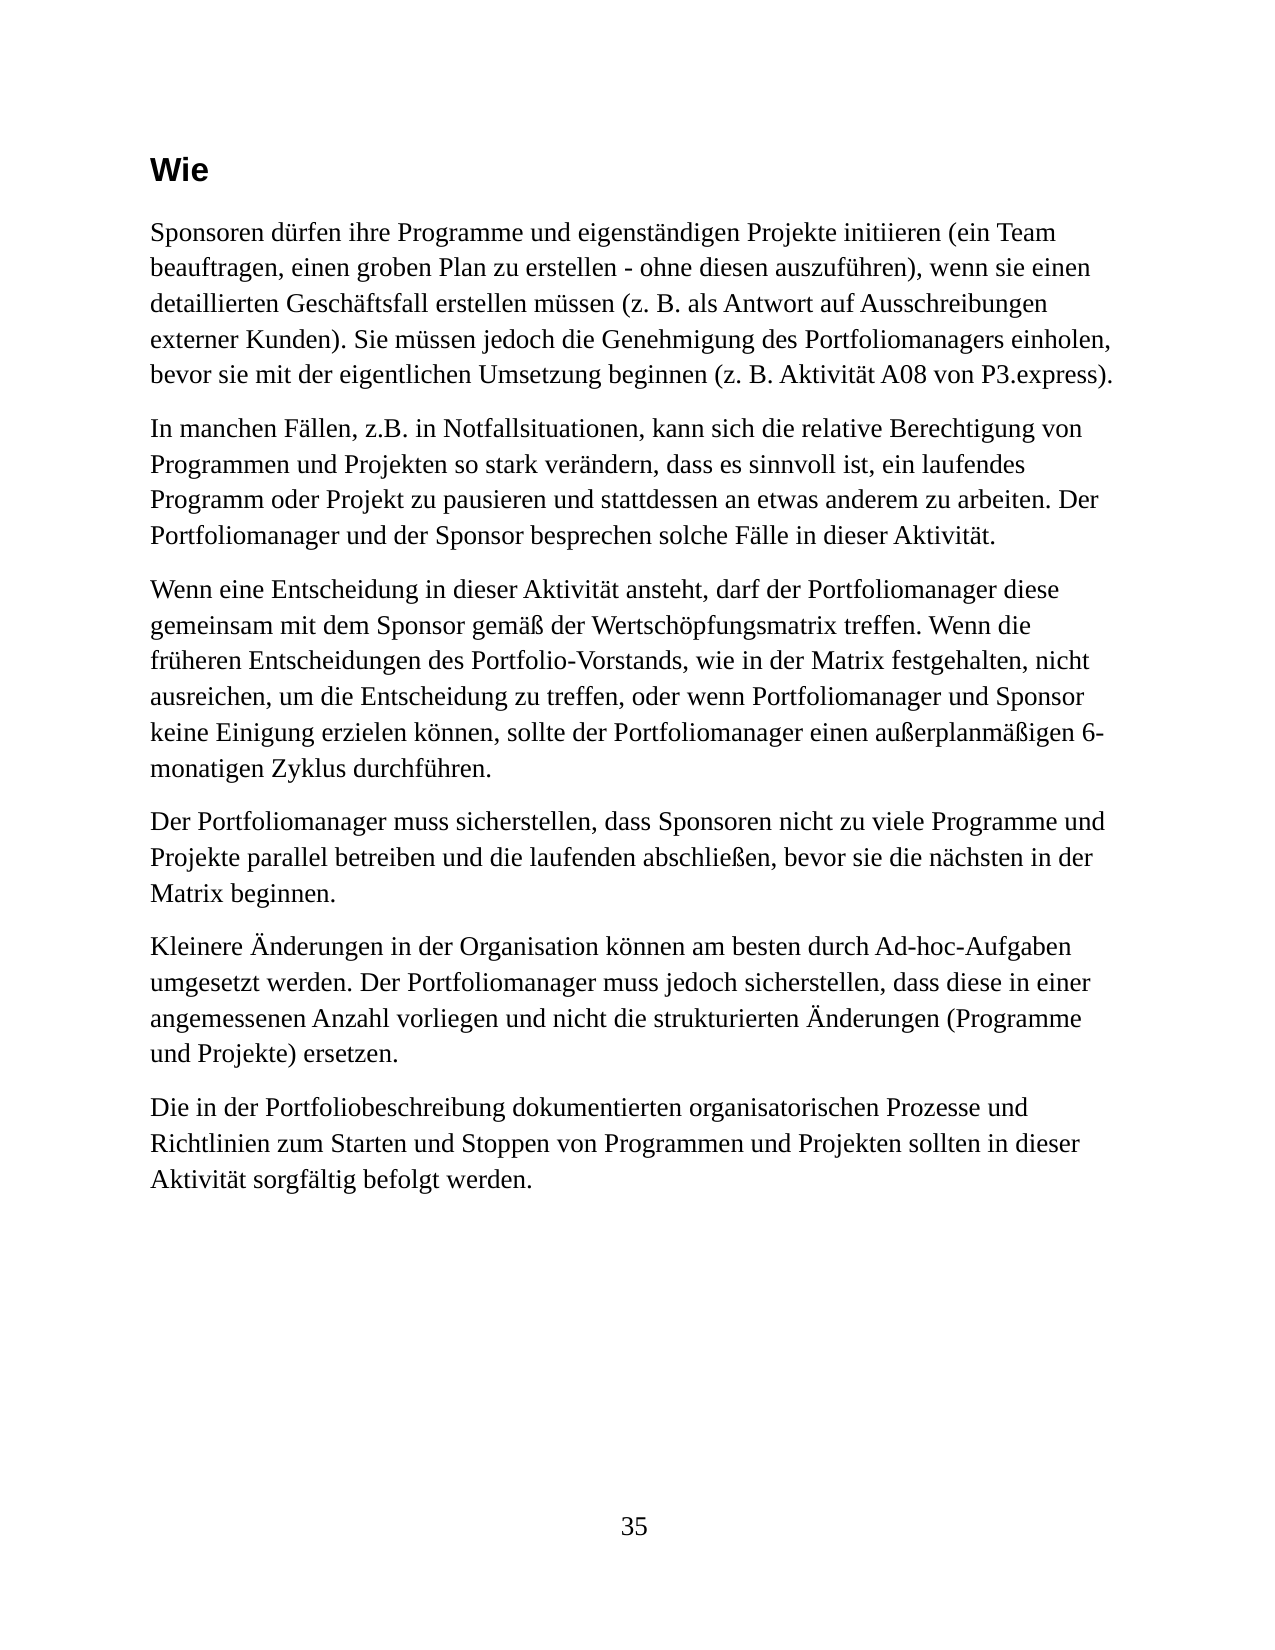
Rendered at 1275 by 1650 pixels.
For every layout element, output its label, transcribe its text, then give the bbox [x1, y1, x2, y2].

text Kleinere Änderungen in der Organisation können am besten durch Ad-hoc-Aufgaben umgesetzt werden. Der Portfoliomanager muss jedoch sicherstellen, dass diese in einer angemessenen Anzahl vorliegen und nicht die strukturierten Änderungen (Programme und Projekte) ersetzen. [150, 930, 1125, 1069]
text Sponsoren dürfen ihre Programme und eigenständigen Projekte initiieren (ein Team beauftragen, einen groben Plan zu erstellen - ohne diesen auszuführen), wenn sie einen detaillierten Geschäftsfall erstellen müssen (z. B. als Antwort auf Ausschreibungen externer Kunden). Sie müssen jedoch die Genehmigung des Portfoliomanagers einholen, bevor sie mit der eigentlichen Umsetzung beginnen (z. B. Aktivität A08 von P3.express). [150, 216, 1125, 390]
text In manchen Fällen, z.B. in Notfallsituationen, kann sich die relative Berechtigung von Programmen und Projekten so stark verändern, dass es sinnvoll ist, ein laufendes Programm oder Projekt zu pausieren und stattdessen an etwas anderem zu arbeiten. Der Portfoliomanager und der Sponsor besprechen solche Fälle in dieser Aktivität. [150, 412, 1125, 551]
text Der Portfoliomanager muss sicherstellen, dass Sponsoren nicht zu viele Programme und Projekte parallel betreiben und die laufenden abschließen, bevor sie die nächsten in der Matrix beginnen. [150, 805, 1125, 908]
subtitle Wie [150, 150, 1125, 188]
text Wenn eine Entscheidung in dieser Aktivität ansteht, darf der Portfoliomanager diese gemeinsam mit dem Sponsor gemäß der Wertschöpfungsmatrix treffen. Wenn die früheren Entscheidungen des Portfolio-Vorstands, wie in der Matrix festgehalten, nicht ausreichen, um die Entscheidung zu treffen, oder wenn Portfoliomanager und Sponsor keine Einigung erzielen können, sollte der Portfoliomanager einen außerplanmäßigen 6-monatigen Zyklus durchführen. [150, 573, 1125, 783]
text Die in der Portfoliobeschreibung dokumentierten organisatorischen Prozesse und Richtlinien zum Starten und Stoppen von Programmen und Projekten sollten in dieser Aktivität sorgfältig befolgt werden. [150, 1091, 1125, 1194]
